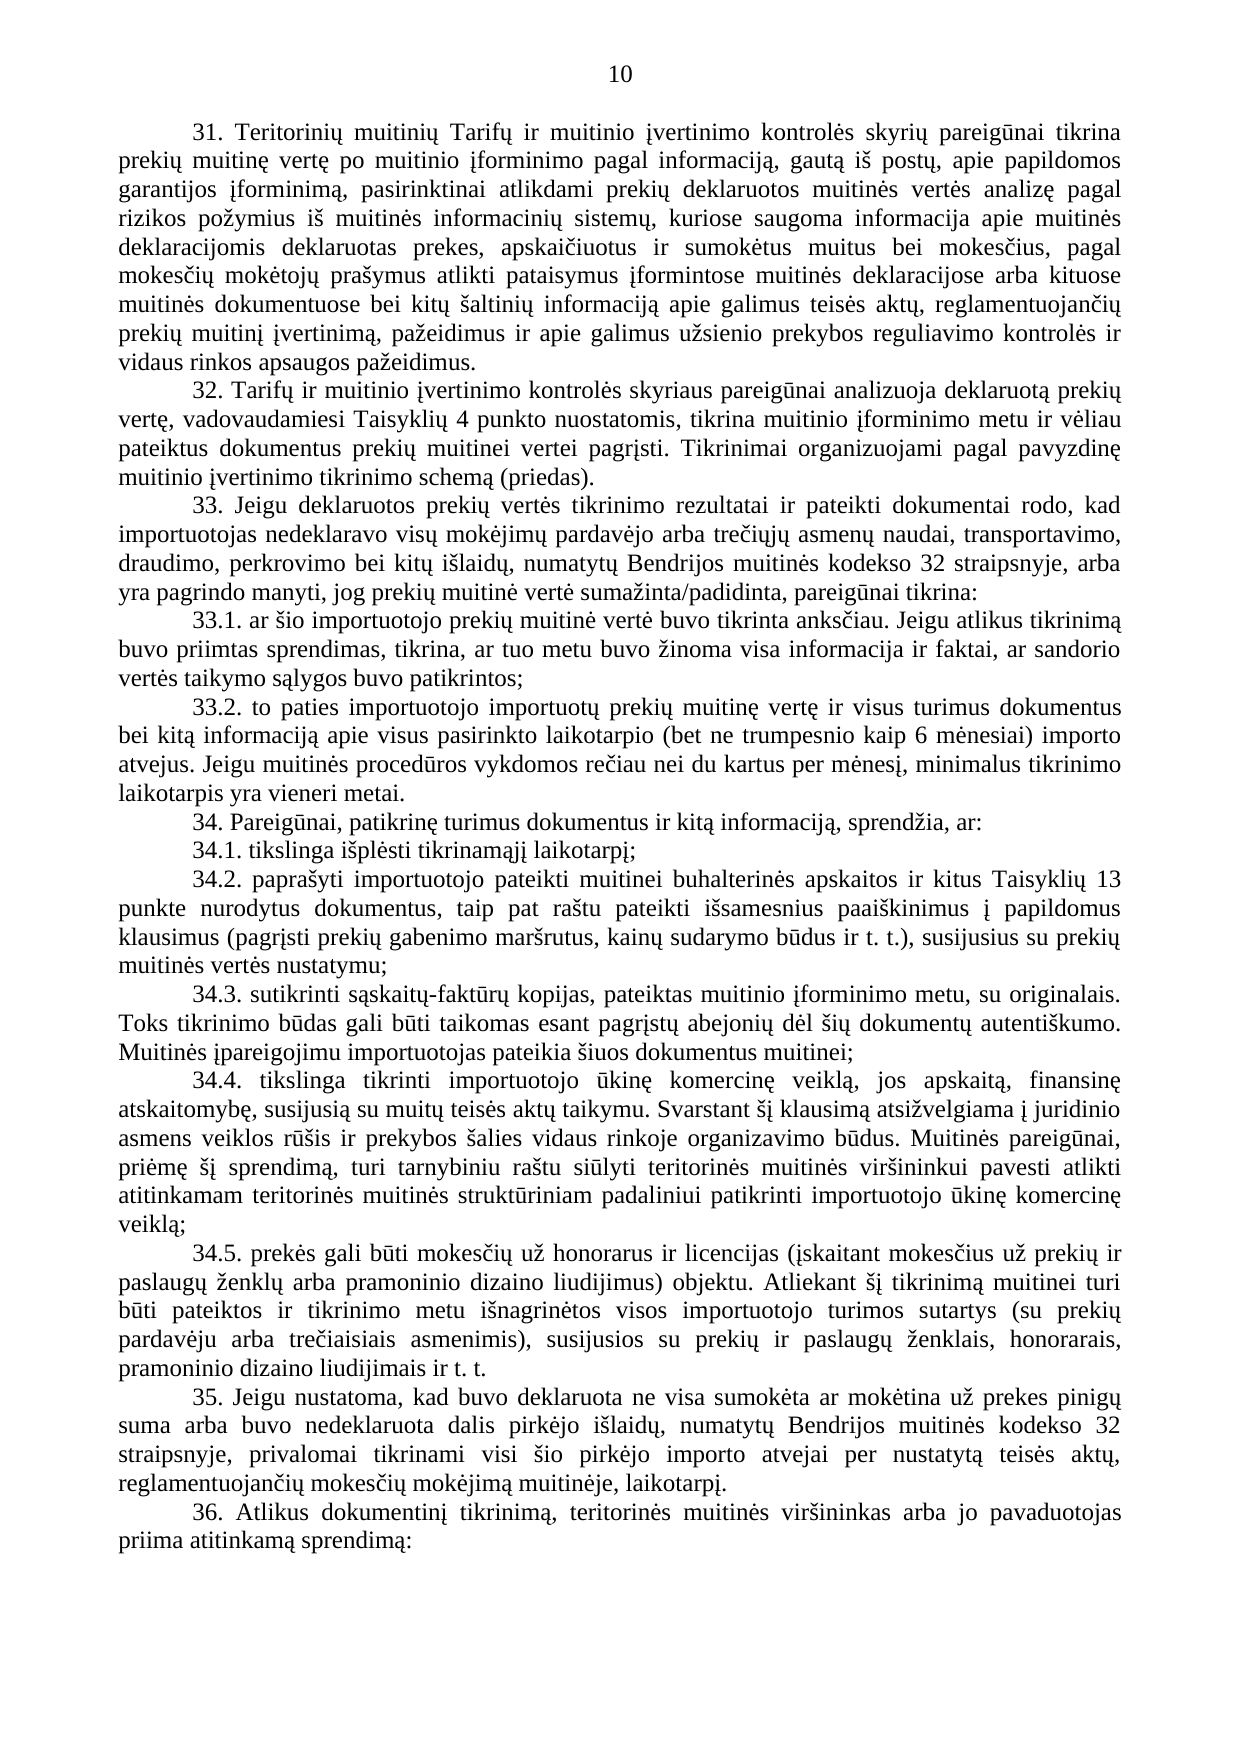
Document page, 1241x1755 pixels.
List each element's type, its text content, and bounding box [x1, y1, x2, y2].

text 32. Tarifų ir muitinio įvertinimo kontrolės skyriaus pareigūnai analizuoja deklaruotą prekių vertę, vadovaudamiesi Taisyklių 4 punkto nuostatomis, tikrina muitinio įforminimo metu ir vėliau pateiktus dokumentus prekių muitinei vertei pagrįsti. Tikrinimai organizuojami pagal pavyzdinę muitinio įvertinimo tikrinimo schemą (priedas). [118, 375, 1122, 490]
text 33. Jeigu deklaruotos prekių vertės tikrinimo rezultatai ir pateikti dokumentai rodo, kad importuotojas nedeklaravo visų mokėjimų pardavėjo arba trečiųjų asmenų naudai, transportavimo, draudimo, perkrovimo bei kitų išlaidų, numatytų Bendrijos muitinės kodekso 32 straipsnyje, arba yra pagrindo manyti, jog prekių muitinė vertė sumažinta/padidinta, pareigūnai tikrina: [118, 490, 1122, 605]
text 31. Teritorinių muitinių Tarifų ir muitinio įvertinimo kontrolės skyrių pareigūnai tikrina prekių muitinę vertę po muitinio įforminimo pagal informaciją, gautą iš postų, apie papildomos garantijos įforminimą, pasirinktinai atlikdami prekių deklaruotos muitinės vertės analizę pagal rizikos požymius iš muitinės informacinių sistemų, kuriose saugoma informacija apie muitinės deklaracijomis deklaruotas prekes, apskaičiuotus ir sumokėtus muitus bei mokesčius, pagal mokesčių mokėtojų prašymus atlikti pataisymus įformintose muitinės deklaracijose arba kituose muitinės dokumentuose bei kitų šaltinių informaciją apie galimus teisės aktų, reglamentuojančių prekių muitinį įvertinimą, pažeidimus ir apie galimus užsienio prekybos reguliavimo kontrolės ir vidaus rinkos apsaugos pažeidimus. [118, 117, 1122, 375]
text 34.4. tikslinga tikrinti importuotojo ūkinę komercinę veiklą, jos apskaitą, finansinę atskaitomybę, susijusią su muitų teisės aktų taikymu. Svarstant šį klausimą atsižvelgiama į juridinio asmens veiklos rūšis ir prekybos šalies vidaus rinkoje organizavimo būdus. Muitinės pareigūnai, priėmę šį sprendimą, turi tarnybiniu raštu siūlyti teritorinės muitinės viršininkui pavesti atlikti atitinkamam teritorinės muitinės struktūriniam padaliniui patikrinti importuotojo ūkinę komercinę veiklą; [118, 1065, 1122, 1238]
text 33.2. to paties importuotojo importuotų prekių muitinę vertę ir visus turimus dokumentus bei kitą informaciją apie visus pasirinkto laikotarpio (bet ne trumpesnio kaip 6 mėnesiai) importo atvejus. Jeigu muitinės procedūros vykdomos rečiau nei du kartus per mėnesį, minimalus tikrinimo laikotarpis yra vieneri metai. [118, 692, 1122, 807]
text 34.1. tikslinga išplėsti tikrinamąjį laikotarpį; [118, 835, 1122, 864]
text 34.2. paprašyti importuotojo pateikti muitinei buhalterinės apskaitos ir kitus Taisyklių 13 punkte nurodytus dokumentus, taip pat raštu pateikti išsamesnius paaiškinimus į papildomus klausimus (pagrįsti prekių gabenimo maršrutus, kainų sudarymo būdus ir t. t.), susijusius su prekių muitinės vertės nustatymu; [118, 864, 1122, 979]
text 35. Jeigu nustatoma, kad buvo deklaruota ne visa sumokėta ar mokėtina už prekes pinigų suma arba buvo nedeklaruota dalis pirkėjo išlaidų, numatytų Bendrijos muitinės kodekso 32 straipsnyje, privalomai tikrinami visi šio pirkėjo importo atvejai per nustatytą teisės aktų, reglamentuojančių mokesčių mokėjimą muitinėje, laikotarpį. [118, 1382, 1122, 1497]
text 36. Atlikus dokumentinį tikrinimą, teritorinės muitinės viršininkas arba jo pavaduotojas priima atitinkamą sprendimą: [118, 1497, 1122, 1554]
text 34. Pareigūnai, patikrinę turimus dokumentus ir kitą informaciją, sprendžia, ar: [118, 807, 1122, 835]
text 34.3. sutikrinti sąskaitų-faktūrų kopijas, pateiktas muitinio įforminimo metu, su originalais. Toks tikrinimo būdas gali būti taikomas esant pagrįstų abejonių dėl šių dokumentų autentiškumo. Muitinės įpareigojimu importuotojas pateikia šiuos dokumentus muitinei; [118, 979, 1122, 1065]
text 34.5. prekės gali būti mokesčių už honorarus ir licencijas (įskaitant mokesčius už prekių ir paslaugų ženklų arba pramoninio dizaino liudijimus) objektu. Atliekant šį tikrinimą muitinei turi būti pateiktos ir tikrinimo metu išnagrinėtos visos importuotojo turimos sutartys (su prekių pardavėju arba trečiaisiais asmenimis), susijusios su prekių ir paslaugų ženklais, honorarais, pramoninio dizaino liudijimais ir t. t. [118, 1238, 1122, 1382]
text 33.1. ar šio importuotojo prekių muitinė vertė buvo tikrinta anksčiau. Jeigu atlikus tikrinimą buvo priimtas sprendimas, tikrina, ar tuo metu buvo žinoma visa informacija ir faktai, ar sandorio vertės taikymo sąlygos buvo patikrintos; [118, 605, 1122, 692]
